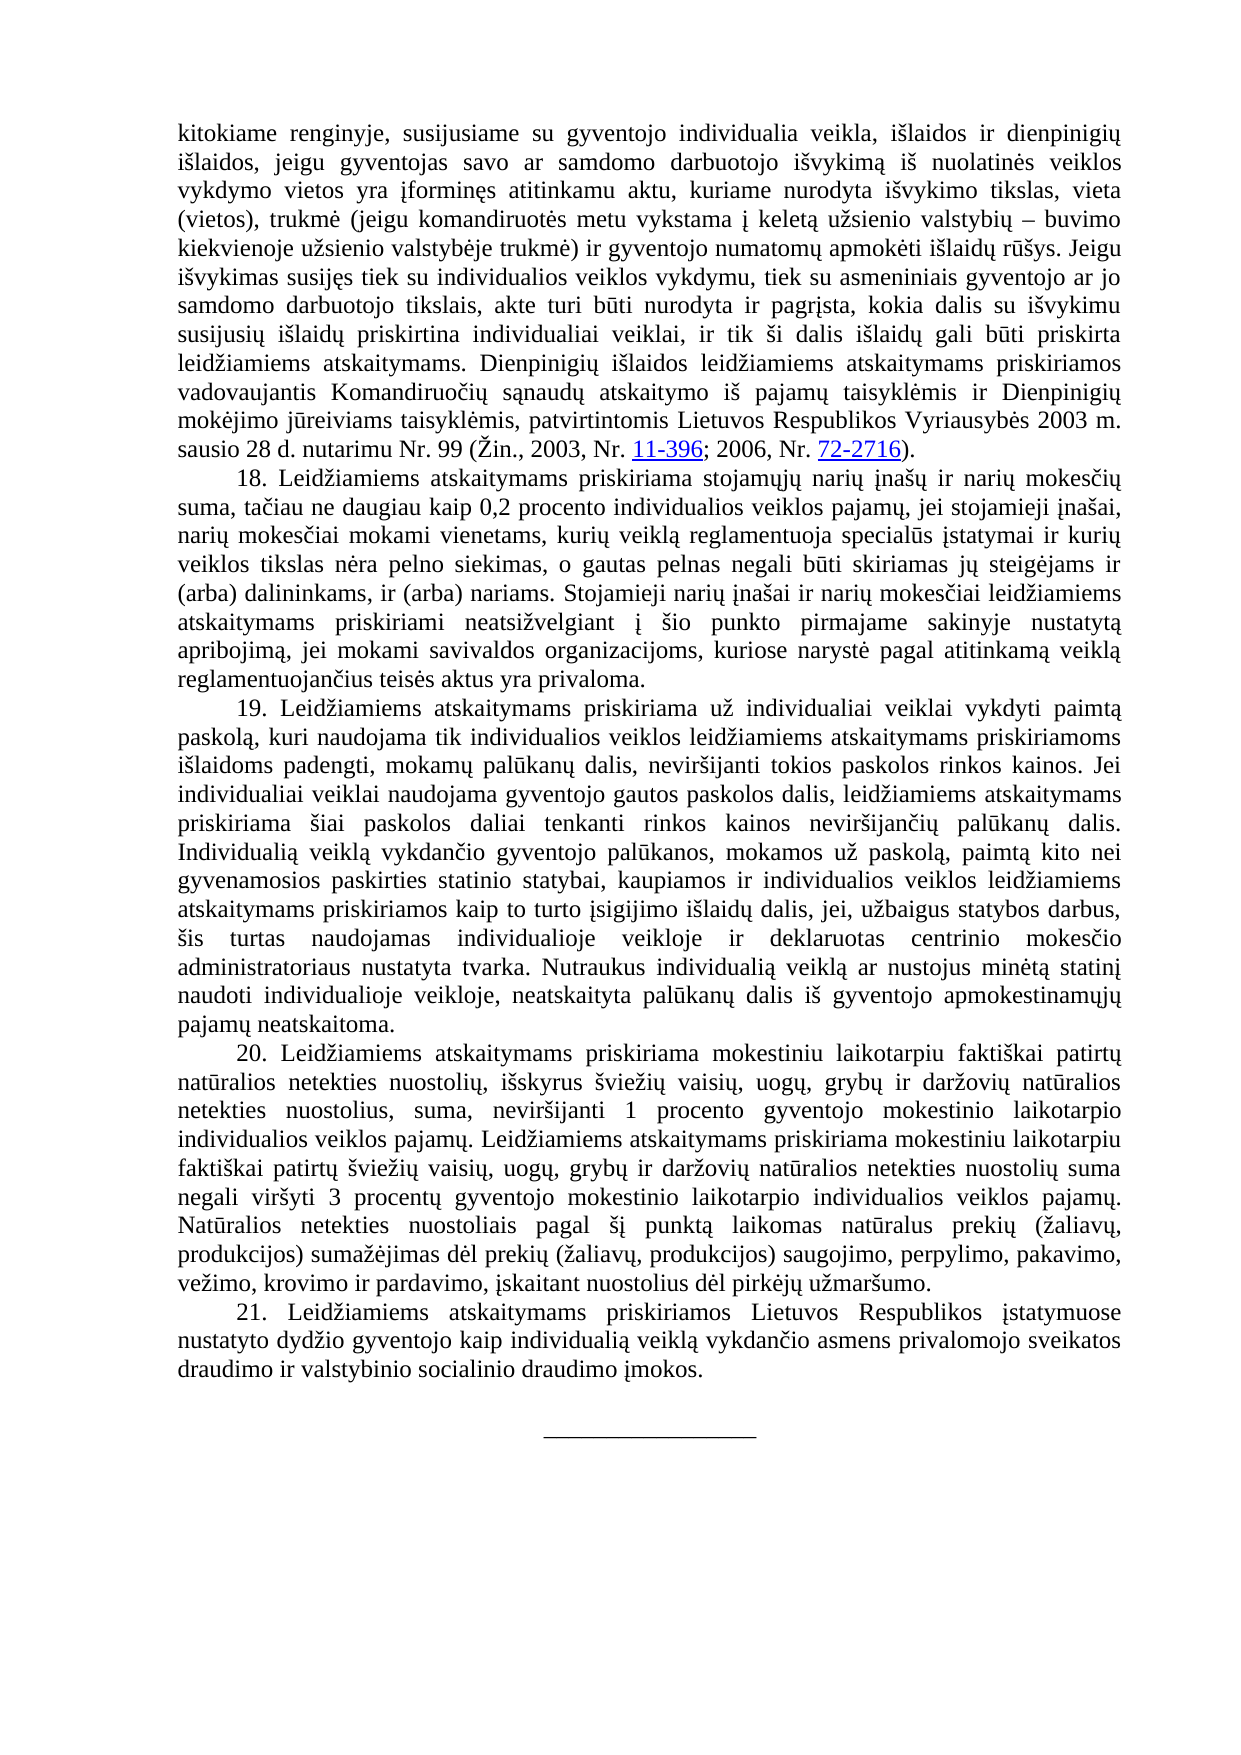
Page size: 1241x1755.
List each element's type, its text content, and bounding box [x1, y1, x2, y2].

text 19. Leidžiamiems atskaitymams priskiriama už individualiai veiklai vykdyti paimtą paskolą, kuri naudojama tik individualios veiklos leidžiamiems atskaitymams priskiriamoms išlaidoms padengti, mokamų palūkanų dalis, neviršijanti tokios paskolos rinkos kainos. Jei individualiai veiklai naudojama gyventojo gautos paskolos dalis, leidžiamiems atskaitymams priskiriama šiai paskolos daliai tenkanti rinkos kainos neviršijančių palūkanų dalis. Individualią veiklą vykdančio gyventojo palūkanos, mokamos už paskolą, paimtą kito nei gyvenamosios paskirties statinio statybai, kaupiamos ir individualios veiklos leidžiamiems atskaitymams priskiriamos kaip to turto įsigijimo išlaidų dalis, jei, užbaigus statybos darbus, šis turtas naudojamas individualioje veikloje ir deklaruotas centrinio mokesčio administratoriaus nustatyta tvarka. Nutraukus individualią veiklą ar nustojus minėtą statinį naudoti individualioje veikloje, neatskaityta palūkanų dalis iš gyventojo apmokestinamųjų pajamų neatskaitoma. [177, 693, 1122, 1038]
text 20. Leidžiamiems atskaitymams priskiriama mokestiniu laikotarpiu faktiškai patirtų natūralios netekties nuostolių, išskyrus šviežių vaisių, uogų, grybų ir daržovių natūralios netekties nuostolius, suma, neviršijanti 1 procento gyventojo mokestinio laikotarpio individualios veiklos pajamų. Leidžiamiems atskaitymams priskiriama mokestiniu laikotarpiu faktiškai patirtų šviežių vaisių, uogų, grybų ir daržovių natūralios netekties nuostolių suma negali viršyti 3 procentų gyventojo mokestinio laikotarpio individualios veiklos pajamų. Natūralios netekties nuostoliais pagal šį punktą laikomas natūralus prekių (žaliavų, produkcijos) sumažėjimas dėl prekių (žaliavų, produkcijos) saugojimo, perpylimo, pakavimo, vežimo, krovimo ir pardavimo, įskaitant nuostolius dėl pirkėjų užmaršumo. [177, 1038, 1122, 1297]
text _________________ [177, 1412, 1122, 1441]
text kitokiame renginyje, susijusiame su gyventojo individualia veikla, išlaidos ir dienpinigių išlaidos, jeigu gyventojas savo ar samdomo darbuotojo išvykimą iš nuolatinės veiklos vykdymo vietos yra įforminęs atitinkamu aktu, kuriame nurodyta išvykimo tikslas, vieta (vietos), trukmė (jeigu komandiruotės metu vykstama į keletą užsienio valstybių – buvimo kiekvienoje užsienio valstybėje trukmė) ir gyventojo numatomų apmokėti išlaidų rūšys. Jeigu išvykimas susijęs tiek su individualios veiklos vykdymu, tiek su asmeniniais gyventojo ar jo samdomo darbuotojo tikslais, akte turi būti nurodyta ir pagrįsta, kokia dalis su išvykimu susijusių išlaidų priskirtina individualiai veiklai, ir tik ši dalis išlaidų gali būti priskirta leidžiamiems atskaitymams. Dienpinigių išlaidos leidžiamiems atskaitymams priskiriamos vadovaujantis Komandiruočių sąnaudų atskaitymo iš pajamų taisyklėmis ir Dienpinigių mokėjimo jūreiviams taisyklėmis, patvirtintomis Lietuvos Respublikos Vyriausybės 2003 m. sausio 28 d. nutarimu Nr. 99 (Žin., 2003, Nr. 11-396; 2006, Nr. 72-2716). [177, 118, 1122, 463]
text 21. Leidžiamiems atskaitymams priskiriamos Lietuvos Respublikos įstatymuose nustatyto dydžio gyventojo kaip individualią veiklą vykdančio asmens privalomojo sveikatos draudimo ir valstybinio socialinio draudimo įmokos. [177, 1297, 1122, 1383]
text 18. Leidžiamiems atskaitymams priskiriama stojamųjų narių įnašų ir narių mokesčių suma, tačiau ne daugiau kaip 0,2 procento individualios veiklos pajamų, jei stojamieji įnašai, narių mokesčiai mokami vienetams, kurių veiklą reglamentuoja specialūs įstatymai ir kurių veiklos tikslas nėra pelno siekimas, o gautas pelnas negali būti skiriamas jų steigėjams ir (arba) dalininkams, ir (arba) nariams. Stojamieji narių įnašai ir narių mokesčiai leidžiamiems atskaitymams priskiriami neatsižvelgiant į šio punkto pirmajame sakinyje nustatytą apribojimą, jei mokami savivaldos organizacijoms, kuriose narystė pagal atitinkamą veiklą reglamentuojančius teisės aktus yra privaloma. [177, 463, 1122, 693]
